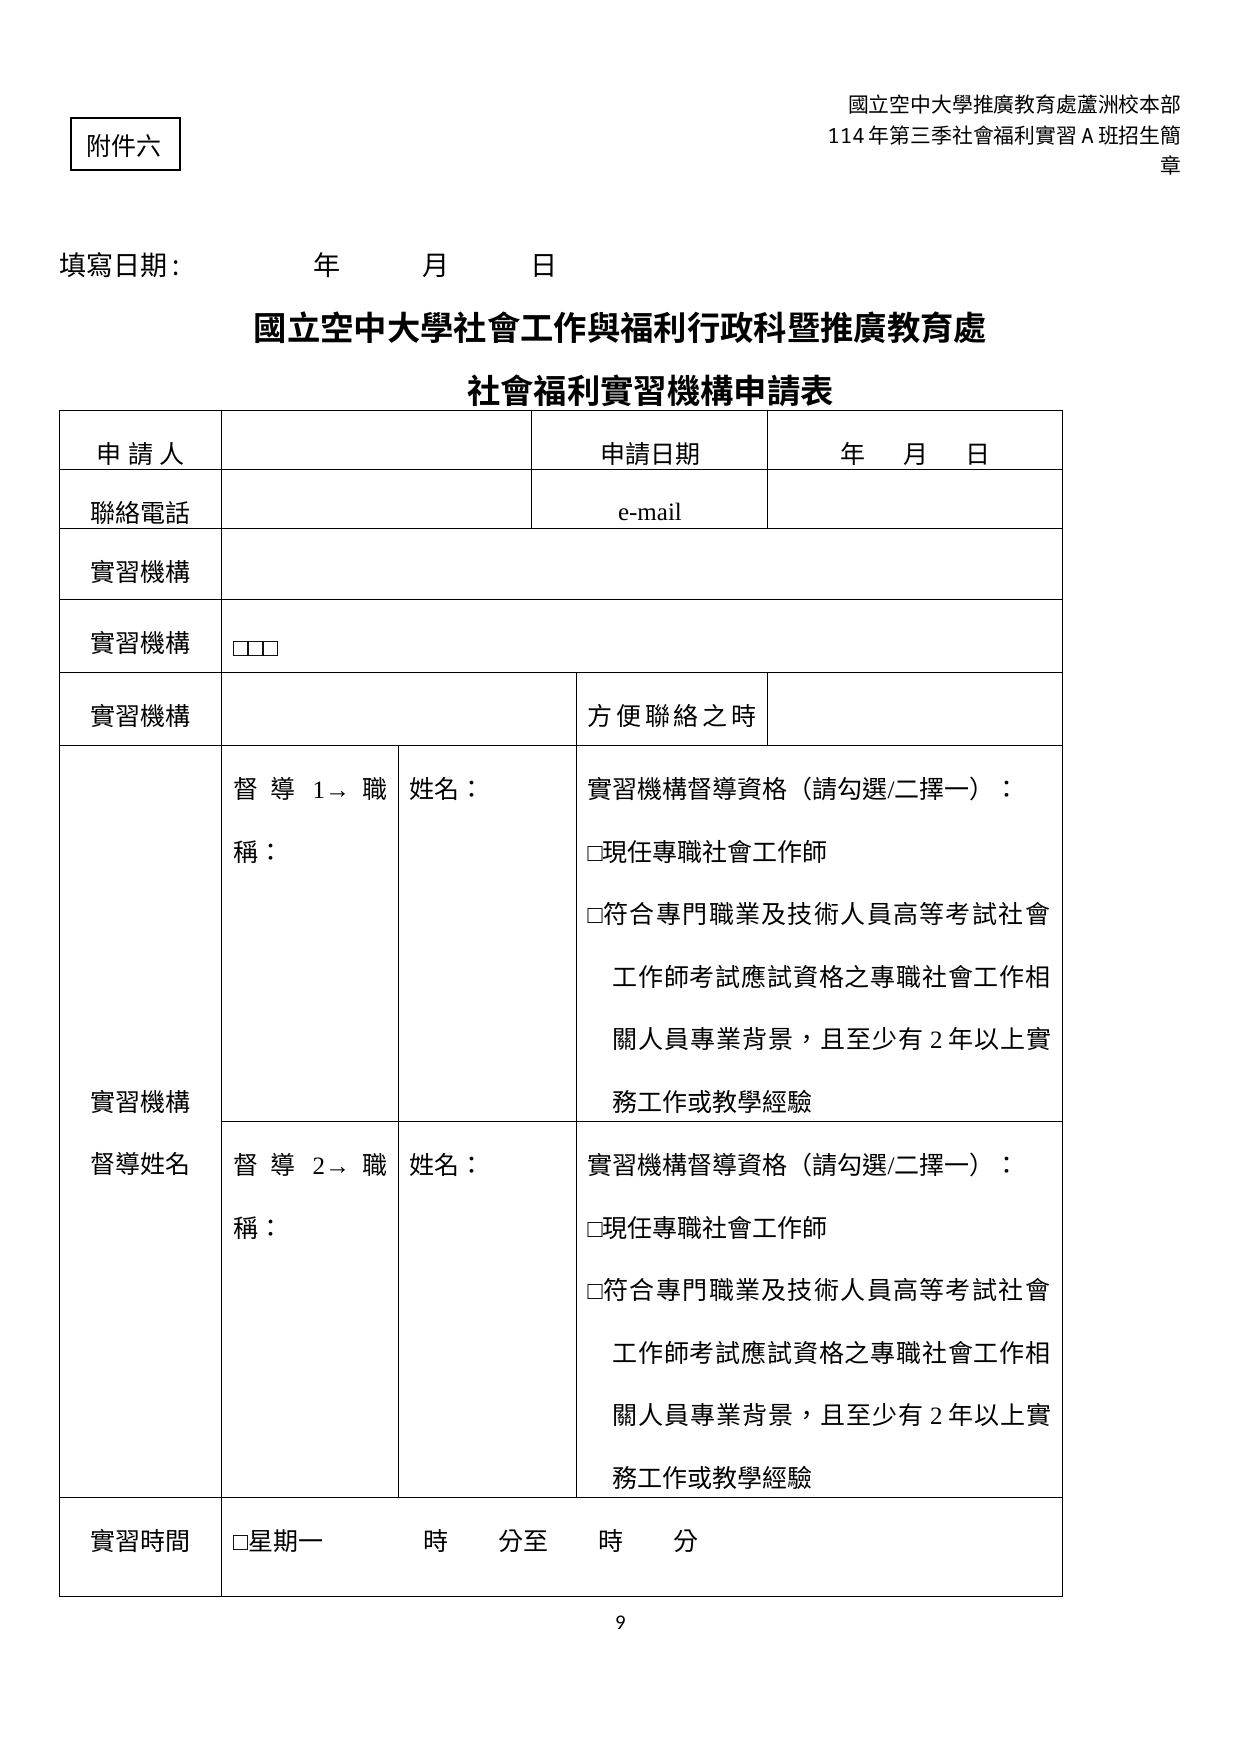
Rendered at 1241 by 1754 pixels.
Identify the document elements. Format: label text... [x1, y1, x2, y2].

table_cell [768, 470, 1062, 528]
table_cell [222, 673, 576, 745]
table_header 申請日期 [532, 411, 767, 468]
table_cell [222, 470, 531, 528]
table_cell □星期一 時 分至 時 分 [222, 1498, 1062, 1596]
table_header 申請人 [60, 411, 221, 468]
table_cell [222, 529, 1062, 599]
table_cell 督導2→職稱： [222, 1122, 398, 1497]
table_cell 姓名： [399, 1122, 576, 1497]
table_cell 聯絡電話 [60, 470, 221, 528]
table_cell 實習機構督導資格（請勾選/二擇一）： □現任專職社會工作師 □符合專門職業及技術人員高等考試社會工作師考試應試資格之專職社會工作相關人員專業背景，且至少有2年以上實務工作或教學經驗 [577, 1122, 1062, 1497]
table_cell □□□ [222, 600, 1062, 672]
table_cell 督導1→職稱： [222, 746, 398, 1121]
text [72, 119, 179, 169]
table_header [222, 411, 531, 468]
table_cell e‐mail [532, 470, 767, 528]
text 附件六 [86, 126, 164, 162]
text 國立空中大學社會工作與福利行政科暨推廣教育處 社會福利實習機構申請表 [59, 285, 1181, 410]
table_cell 實習機構督導資格（請勾選/二擇一）： □現任專職社會工作師 □符合專門職業及技術人員高等考試社會工作師考試應試資格之專職社會工作相關人員專業背景，且至少有2年以上實務工作或教學經驗 [577, 746, 1062, 1121]
table_cell 實習機構 督導姓名 [60, 746, 221, 1497]
table_cell 實習機構 全銜 [60, 529, 221, 599]
table_cell 姓名： [399, 746, 576, 1121]
table_cell 方便聯絡之時段 [577, 673, 767, 745]
table_cell [768, 673, 1062, 745]
text 填寫日期: 年 月 日 [59, 222, 1231, 285]
table_cell 實習機構 電話 [60, 673, 221, 745]
table_cell 實習時間 [60, 1498, 221, 1596]
table_header 年 月 日 [768, 411, 1062, 468]
table_cell 實習機構 地址 [60, 600, 221, 672]
